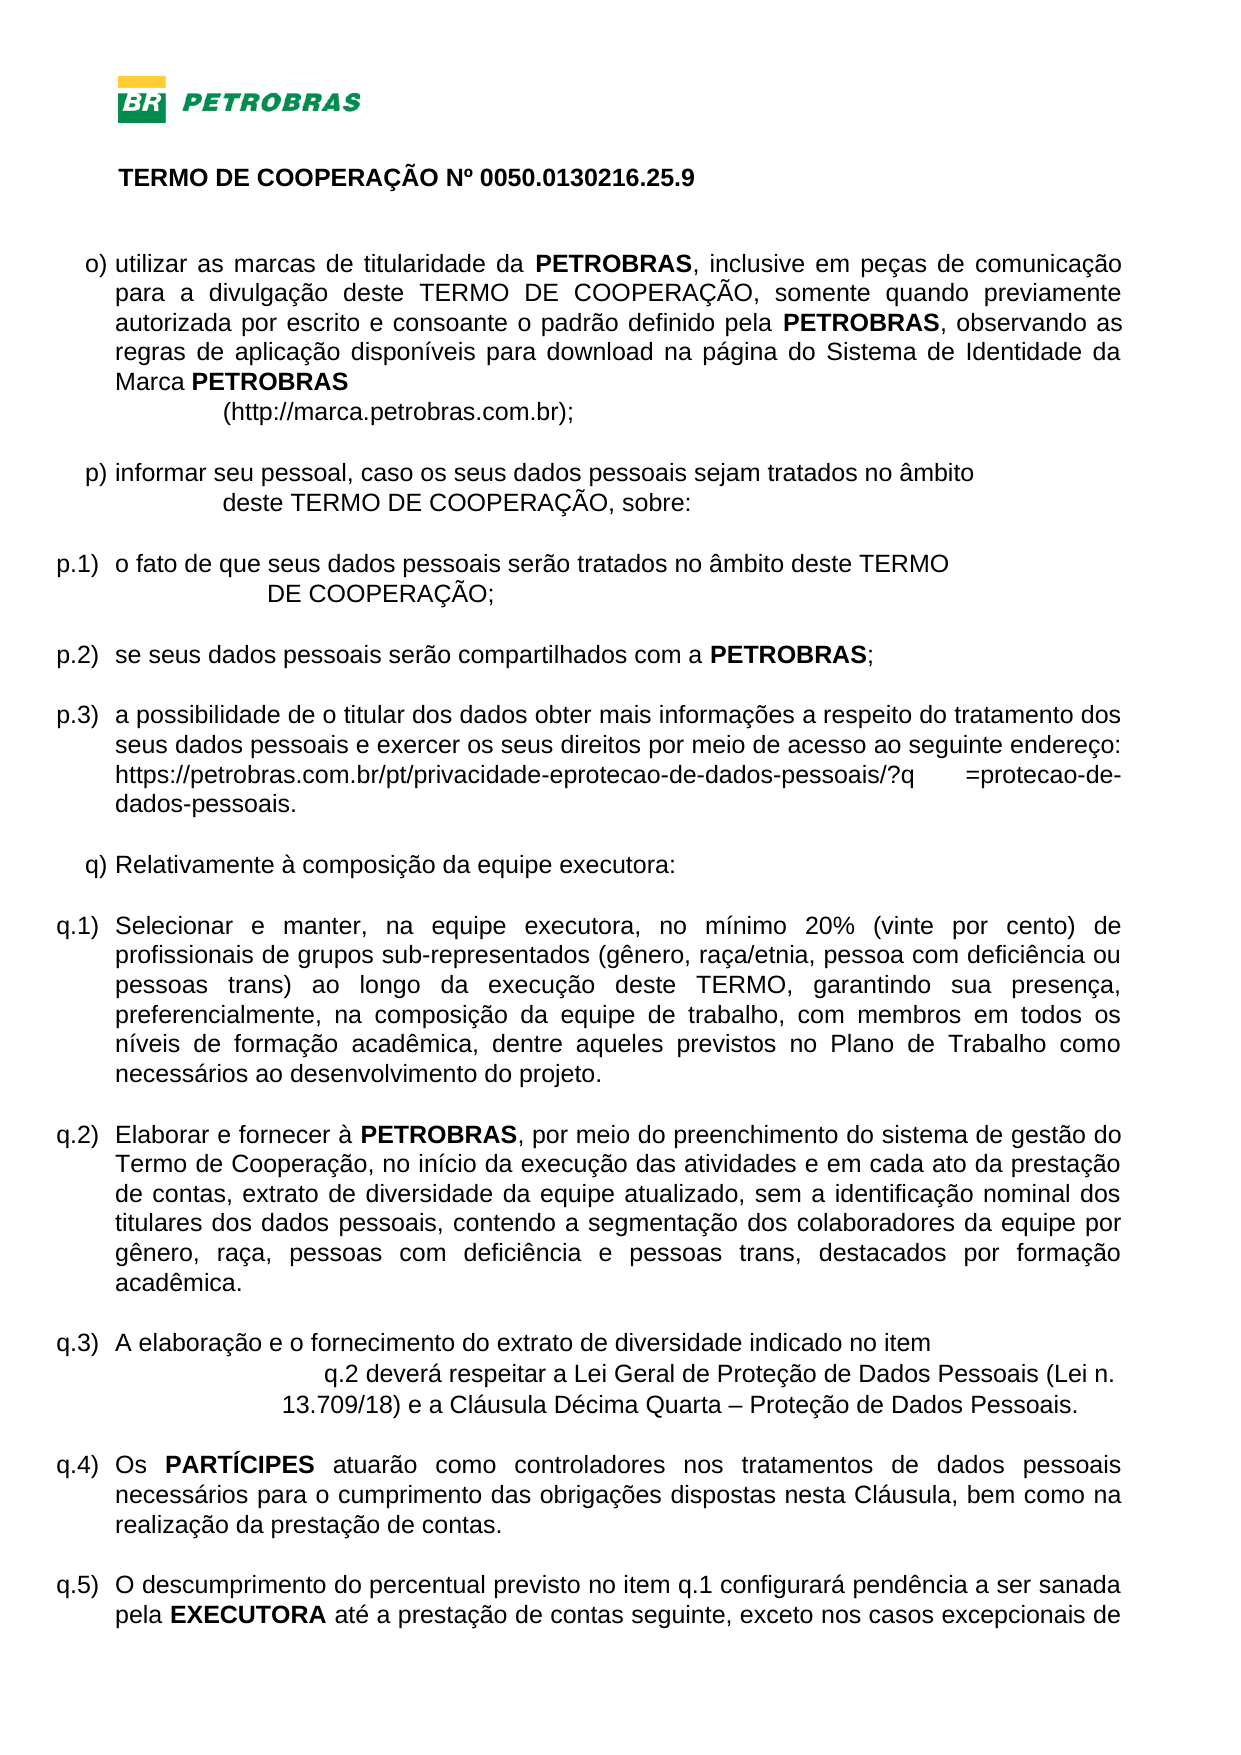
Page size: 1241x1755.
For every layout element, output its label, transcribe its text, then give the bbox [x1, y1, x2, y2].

list Elaborar e fornecer à PETROBRAS, por meio do preenchimento do sistema de gestão do Termo de Cooperação, no início da execução das atividades e em cada ato da prestação de contas, extrato de diversidade da equipe atualizado, sem a identificação nominal dos titulares dos dados pessoais, contendo a segmentação dos colaboradores da equipe por gênero, raça, pessoas com deficiência e pessoas trans, destacados por formação acadêmica. [56, 1120, 1123, 1296]
list Os PARTÍCIPES atuarão como controladores nos tratamentos de dados pessoais necessários para o cumprimento das obrigações dispostas nesta Cláusula, bem como na realização da prestação de contas. [56, 1450, 1123, 1538]
list Selecionar e manter, na equipe executora, no mínimo 20% (vinte por cento) de profissionais de grupos sub-representados (gênero, raça/etnia, pessoa com deficiência ou pessoas trans) ao longo da execução deste TERMO, garantindo sua presença, preferencialmente, na composição da equipe de trabalho, com membros em todos os níveis de formação acadêmica, dentre aqueles previstos no Plano de Trabalho como necessários ao desenvolvimento do projeto. [56, 911, 1123, 1088]
list o fato de que seus dados pessoais serão tratados no âmbito deste TERMO [56, 549, 1123, 577]
list A elaboração e o fornecimento do extrato de diversidade indicado no item [56, 1328, 1123, 1357]
list Relativamente à composição da equipe executora: [85, 850, 1123, 879]
text deste TERMO DE COOPERAÇÃO, sobre: [222, 488, 1123, 517]
list se seus dados pessoais serão compartilhados com a PETROBRAS; [56, 640, 1123, 668]
list informar seu pessoal, caso os seus dados pessoais sejam tratados no âmbito [85, 458, 1123, 487]
text 13.709/18) e a Cláusula Décima Quarta – Proteção de Dados Pessoais. [282, 1389, 1123, 1418]
list utilizar as marcas de titularidade da PETROBRAS, inclusive em peças de comunicação para a divulgação deste TERMO DE COOPERAÇÃO, somente quando previamente autorizada por escrito e consoante o padrão definido pela PETROBRAS, observando as regras de aplicação disponíveis para download na página do Sistema de Identidade da Marca PETROBRAS [85, 248, 1123, 396]
list O descumprimento do percentual previsto no item q.1 configurará pendência a ser sanada pela EXECUTORA até a prestação de contas seguinte, exceto nos casos excepcionais de [56, 1570, 1123, 1629]
text q.2 deverá respeitar a Lei Geral de Proteção de Dados Pessoais (Lei n. [116, 1358, 1123, 1387]
text (http://marca.petrobras.com.br); [223, 397, 1123, 426]
text DE COOPERAÇÃO; [267, 579, 1123, 608]
list a possibilidade de o titular dos dados obter mais informações a respeito do tratamento dos seus dados pessoais e exercer os seus direitos por meio de acesso ao seguinte endereço: https://petrobras.com.br/pt/privacidade-eprotecao-de-dados-pessoais/?q =protecao-de-dados-pessoais. [56, 701, 1123, 818]
